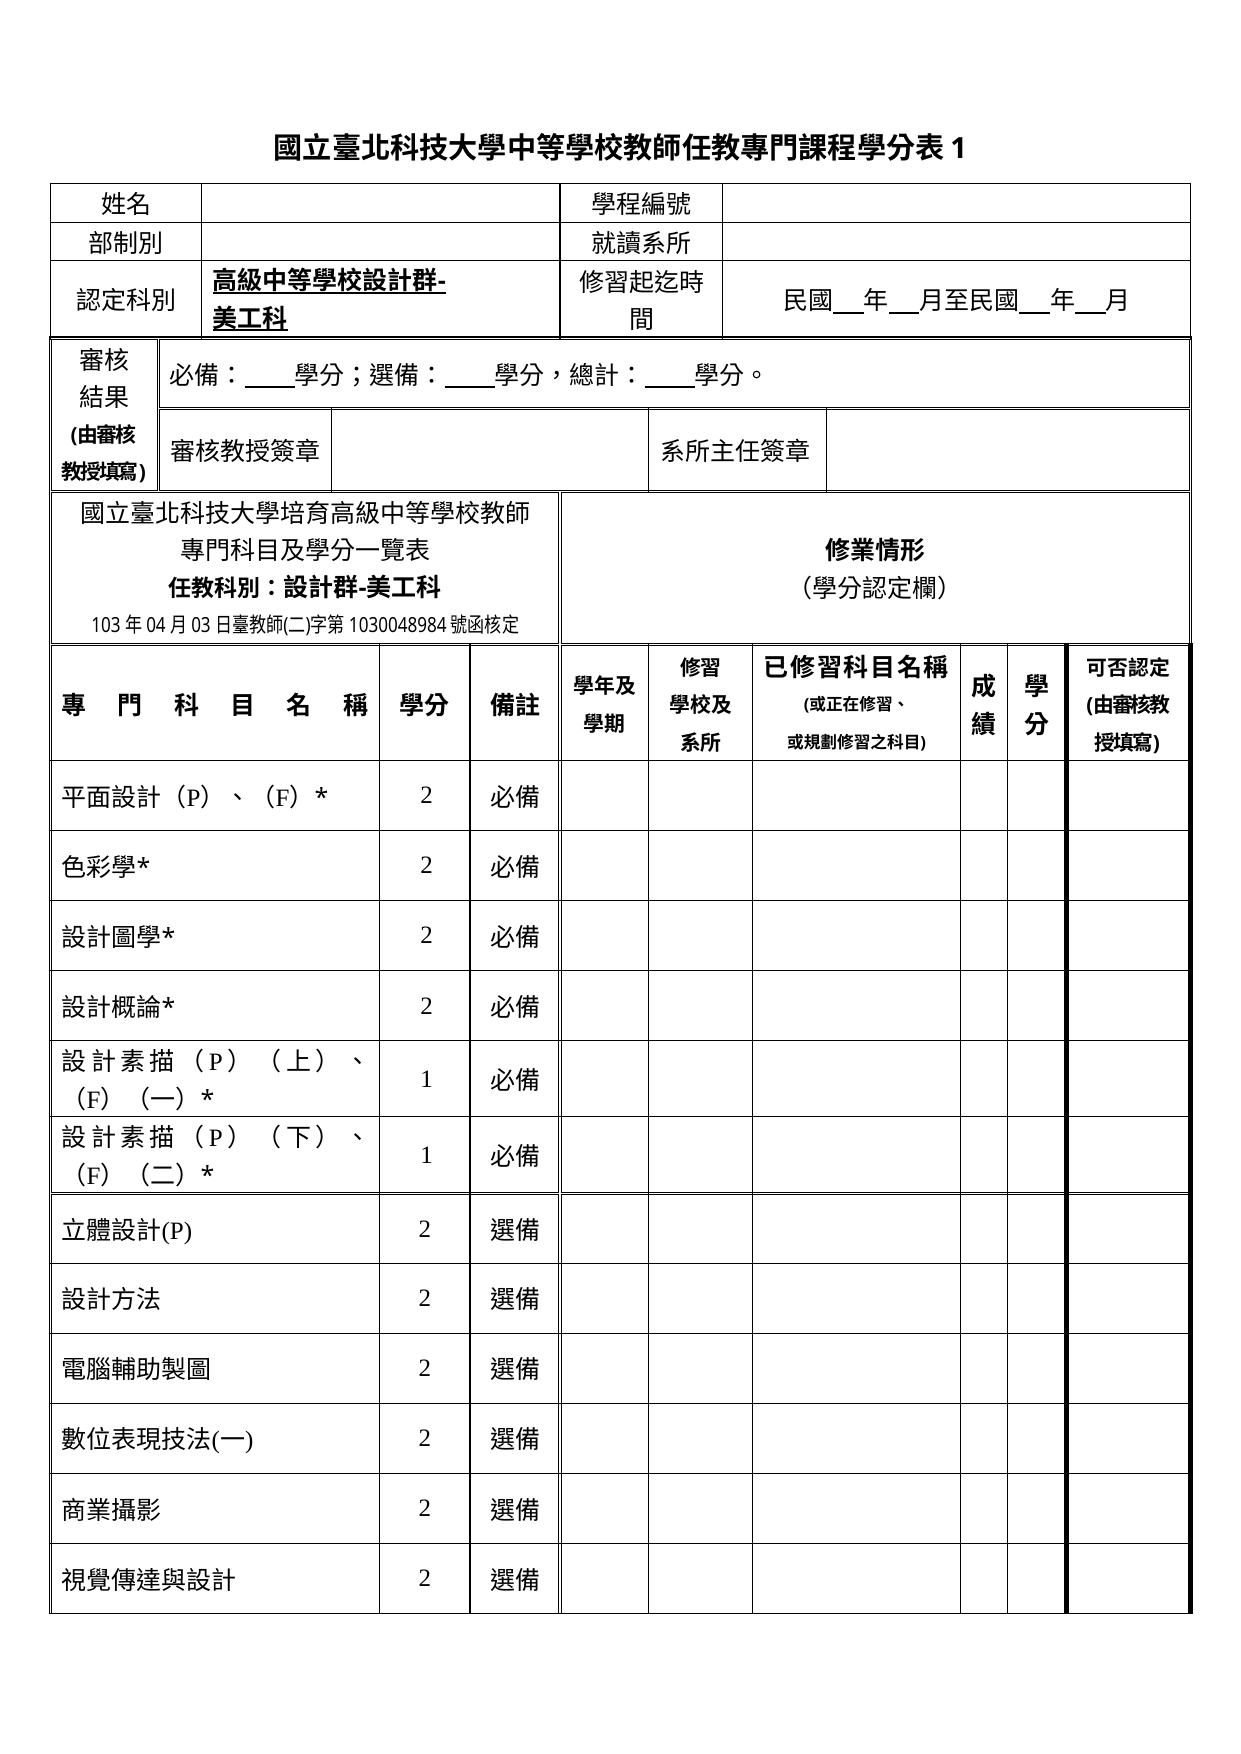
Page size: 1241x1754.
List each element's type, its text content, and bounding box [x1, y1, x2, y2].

table_cell [562, 1334, 648, 1403]
table_cell 2 [380, 1264, 469, 1332]
table_cell [649, 1264, 752, 1332]
table_cell [1069, 1264, 1188, 1332]
table_cell 系所主任簽章 [649, 410, 826, 489]
table_cell 就讀系所 [561, 223, 722, 260]
table_cell [961, 761, 1007, 830]
table_cell [562, 971, 648, 1040]
table_cell 商業攝影 [52, 1474, 379, 1543]
table_cell [753, 1195, 960, 1262]
table_cell 國立臺北科技大學培育高級中等學校教師 專門科目及學分一覽表 任教科別：設計群-美工科 103年04月03日臺教師(二)字第1030048984號函核定 [52, 493, 558, 643]
table_cell 必備 [471, 971, 558, 1040]
table_cell [649, 971, 752, 1040]
table_cell [961, 831, 1007, 900]
table_cell [649, 1404, 752, 1473]
table_cell 必備 [471, 831, 558, 900]
table_cell [961, 1264, 1007, 1332]
table_cell [753, 1117, 960, 1192]
table_cell [753, 1334, 960, 1403]
table_cell 數位表現技法(一) [52, 1404, 379, 1473]
table_cell 2 [380, 1544, 469, 1613]
table_cell 電腦輔助製圖 [52, 1334, 379, 1403]
table_cell [1008, 1195, 1064, 1262]
table_cell [649, 901, 752, 970]
table_cell [753, 971, 960, 1040]
table_cell [961, 1041, 1007, 1116]
table_cell [961, 1334, 1007, 1403]
table_cell [562, 831, 648, 900]
table_cell 2 [380, 831, 469, 900]
table_cell 學分 [380, 646, 469, 760]
table_cell [1069, 761, 1188, 830]
table_cell [753, 1264, 960, 1332]
table_cell [723, 223, 1190, 260]
table_cell [961, 1544, 1007, 1613]
table_cell 視覺傳達與設計 [52, 1544, 379, 1613]
table_cell [1069, 1474, 1188, 1543]
table_cell [753, 901, 960, 970]
table_header [202, 184, 559, 222]
table_cell 選備 [471, 1264, 558, 1332]
table_cell [1069, 1544, 1188, 1613]
table_cell 1 [380, 1117, 469, 1192]
table_cell [1069, 1404, 1188, 1473]
table_cell 修習 學校及系所 [649, 646, 752, 760]
table_cell [1069, 1041, 1188, 1116]
table_cell [649, 1544, 752, 1613]
table_cell 選備 [471, 1334, 558, 1403]
table_cell 學年及學期 [562, 646, 648, 760]
table_cell [562, 1474, 648, 1543]
table_cell 民國 年 月至民國 年 月 [723, 261, 1190, 336]
table_cell [649, 1117, 752, 1192]
table_cell [1008, 1117, 1064, 1192]
table_cell [1069, 831, 1188, 900]
table_cell [1008, 761, 1064, 830]
table_cell 備註 [471, 646, 558, 760]
table_cell 平面設計（P）、（F）* [52, 761, 379, 830]
table_cell 必備 [471, 1041, 558, 1116]
table_cell 修業情形 （學分認定欄） [562, 493, 1189, 643]
table_cell [961, 971, 1007, 1040]
table_cell 成績 [961, 646, 1007, 760]
table_cell 色彩學* [52, 831, 379, 900]
table_cell [649, 761, 752, 830]
table_cell [1008, 831, 1064, 900]
table_cell [1008, 1334, 1064, 1403]
table_cell 修習起迄時間 [561, 261, 722, 336]
table_cell 認定科別 [51, 261, 201, 336]
table_cell 2 [380, 971, 469, 1040]
table_cell [1069, 1195, 1188, 1262]
table_cell 設計概論* [52, 971, 379, 1040]
table_cell [649, 1334, 752, 1403]
table_cell 審核 結果 (由審核 教授填寫) [52, 340, 157, 489]
table_cell [649, 1474, 752, 1543]
table_cell [649, 1195, 752, 1262]
table_cell 設計素描（P）（下）、（F）（二）* [52, 1117, 379, 1192]
table_cell [1069, 1334, 1188, 1403]
table_cell [202, 223, 559, 260]
table_cell [1008, 1544, 1064, 1613]
table_cell 學分 [1008, 646, 1064, 760]
table_cell [562, 1041, 648, 1116]
table_cell [1008, 1264, 1064, 1332]
table_cell [961, 1117, 1007, 1192]
table_cell 2 [380, 901, 469, 970]
table_cell 已修習科目名稱 (或正在修習、 或規劃修習之科目) [753, 646, 960, 760]
table_cell 可否認定(由審核教授填寫) [1069, 646, 1188, 760]
table_cell [1008, 1041, 1064, 1116]
table_cell [1008, 1474, 1064, 1543]
table_cell 立體設計(P) [52, 1195, 379, 1262]
table_cell [1008, 971, 1064, 1040]
table_cell 2 [380, 1195, 469, 1262]
table_cell [1069, 901, 1188, 970]
table_cell [753, 831, 960, 900]
table_header 學程編號 [561, 184, 722, 222]
table_cell 必備： 學分；選備： 學分，總計： 學分。 [160, 340, 1189, 407]
table_cell 審核教授簽章 [160, 410, 331, 489]
text 國立臺北科技大學中等學校教師任教專門課程學分表1 [89, 108, 1152, 183]
table_cell [961, 901, 1007, 970]
table_cell 設計方法 [52, 1264, 379, 1332]
table_cell 選備 [471, 1195, 558, 1262]
table_cell [562, 901, 648, 970]
table_cell 選備 [471, 1474, 558, 1543]
table_cell [753, 761, 960, 830]
table_cell [649, 831, 752, 900]
table_cell [753, 1544, 960, 1613]
table_cell [961, 1195, 1007, 1262]
table_cell 部制別 [51, 223, 201, 260]
table_cell [562, 1117, 648, 1192]
table_cell [562, 1404, 648, 1473]
table_cell [827, 410, 1189, 489]
table_cell 高級中等學校設計群- 美工科 [202, 261, 559, 336]
table_cell 2 [380, 1474, 469, 1543]
table_cell [562, 761, 648, 830]
table_cell 必備 [471, 901, 558, 970]
table_cell [753, 1041, 960, 1116]
table_cell 2 [380, 761, 469, 830]
table_cell [649, 1041, 752, 1116]
table_cell 2 [380, 1334, 469, 1403]
table_cell 設計圖學* [52, 901, 379, 970]
table_cell 2 [380, 1404, 469, 1473]
table_cell 必備 [471, 761, 558, 830]
table_cell [562, 1264, 648, 1332]
table_cell [1069, 971, 1188, 1040]
table_cell 1 [380, 1041, 469, 1116]
table_cell 選備 [471, 1404, 558, 1473]
table_cell [961, 1404, 1007, 1473]
table_cell [332, 410, 648, 489]
table_cell [1069, 1117, 1188, 1192]
table_cell 專門科目名稱 [52, 646, 379, 760]
table_cell [753, 1474, 960, 1543]
table_cell 必備 [471, 1117, 558, 1192]
table_cell [753, 1404, 960, 1473]
table_cell 選備 [471, 1544, 558, 1613]
table_cell [1008, 1404, 1064, 1473]
table_cell [961, 1474, 1007, 1543]
table_cell [1008, 901, 1064, 970]
table_cell 設計素描（P）（上）、（F）（一）* [52, 1041, 379, 1116]
table_header 姓名 [51, 184, 201, 222]
table_cell [562, 1544, 648, 1613]
table_cell [562, 1195, 648, 1262]
table_header [723, 184, 1190, 222]
